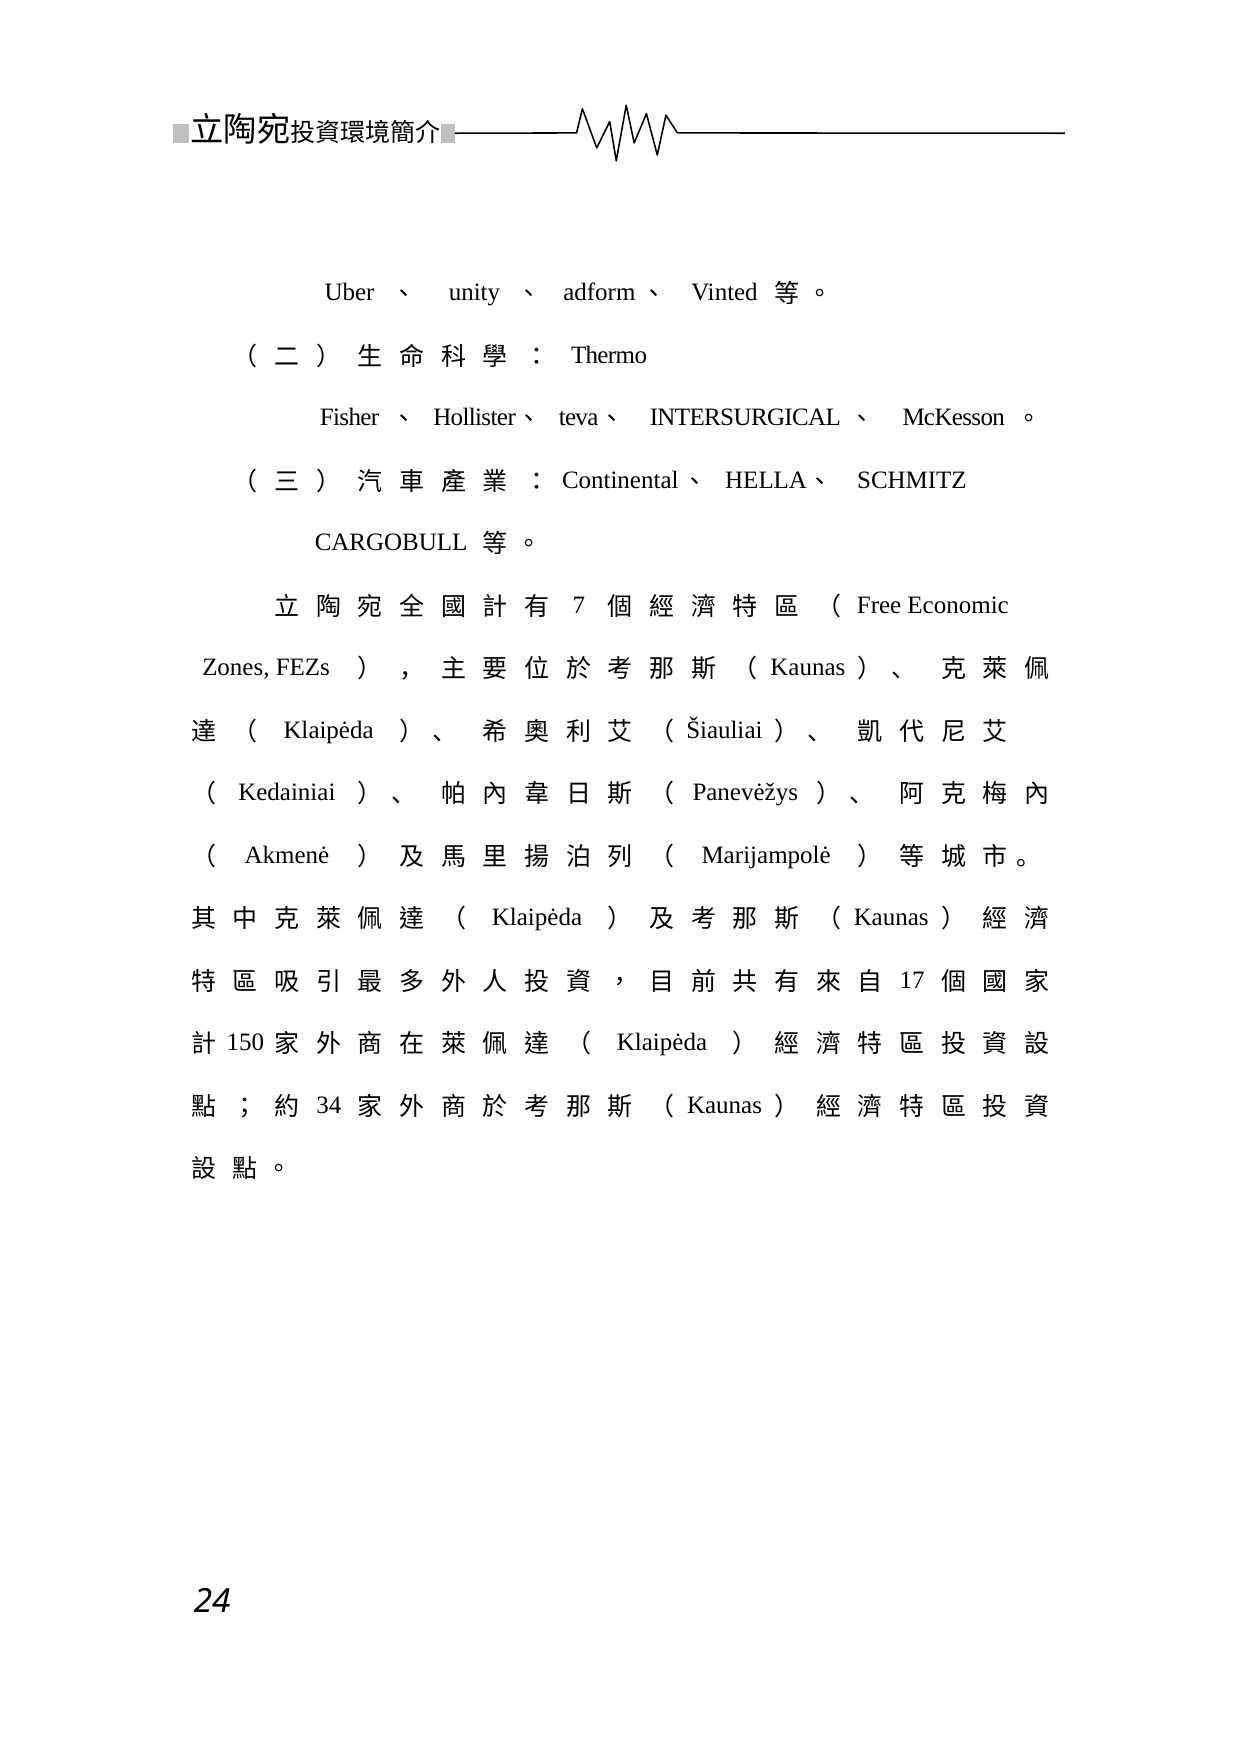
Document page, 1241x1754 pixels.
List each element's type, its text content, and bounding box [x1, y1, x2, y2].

text （二）生命科學：Thermo Fisher、Hollister、teva、INTERSURGICAL、McKesson。 [207, 313, 1058, 438]
text 立陶宛全國計有7個經濟特區（Free Economic Zones, FEZs），主要位於考那斯（Kaunas）、克萊佩達（Klaipėda）、希奧利艾（Šiauliai）、凱代尼艾（Kedainiai）、帕內韋日斯（Panevėžys）、阿克梅內（Akmenė）及馬里揚泊列（Marijampolė）等城市。其中克萊佩達（Klaipėda）及考那斯（Kaunas）經濟特區吸引最多外人投資，目前共有來自17個國家計150家外商在萊佩達（Klaipėda）經濟特區投資設點；約34家外商於考那斯（Kaunas）經濟特區投資設點。 [183, 563, 1058, 1188]
text （三）汽車產業：Continental、HELLA、SCHMITZ CARGOBULL等。 [207, 438, 1058, 563]
text Uber、unity、adform、Vinted等。 [207, 250, 1058, 313]
